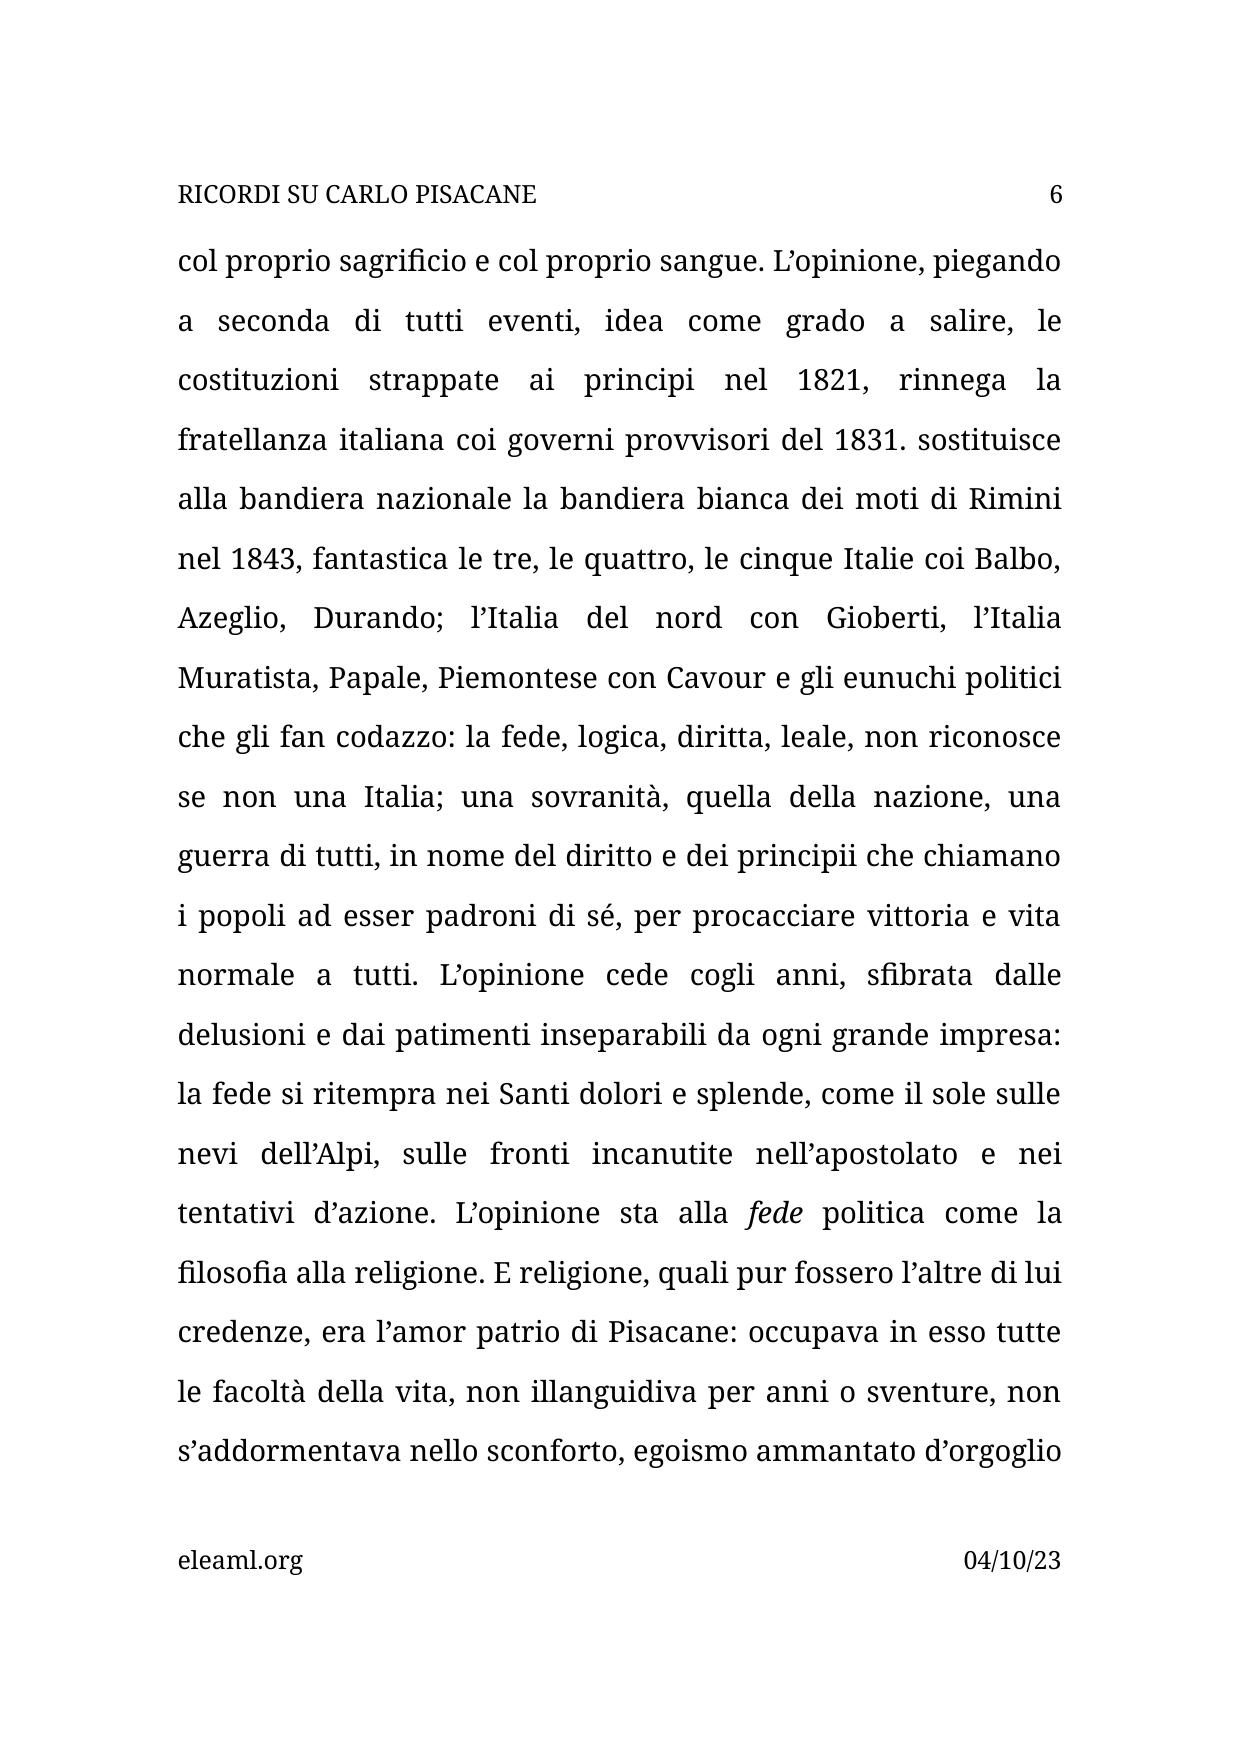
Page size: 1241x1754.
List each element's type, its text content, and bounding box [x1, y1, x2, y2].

text col proprio sagrificio e col proprio sangue. L’opinione, piegando a seconda di tutti eventi, idea come grado a salire, le costituzioni strappate ai principi nel 1821, rinnega la fratellanza italiana coi governi provvisori del 1831. sostituisce alla bandiera nazionale la bandiera bianca dei moti di Rimini nel 1843, fantastica le tre, le quattro, le cinque Italie coi Balbo, Azeglio, Durando; l’Italia del nord con Gioberti, l’Italia Muratista, Papale, Piemontese con Cavour e gli eunuchi politici che gli fan codazzo: la fede, logica, diritta, leale, non riconosce se non una Italia; una sovranità, quella della nazione, una guerra di tutti, in nome del diritto e dei principii che chiamano i popoli ad esser padroni di sé, per procacciare vittoria e vita normale a tutti. L’opinione cede cogli anni, sfibrata dalle delusioni e dai patimenti inseparabili da ogni grande impresa: la fede si ritempra nei Santi dolori e splende, come il sole sulle nevi dell’Alpi, sulle fronti incanutite nell’apostolato e nei tentativi d’azione. L’opinione sta alla fede politica come la filosofia alla religione. E religione, quali pur fossero l’altre di lui credenze, era l’amor patrio di Pisacane: occupava in esso tutte le facoltà della vita, non illanguidiva per anni o sventure, non s’addormentava nello sconforto, egoismo ammantato d’orgoglio [177, 241, 1063, 1470]
